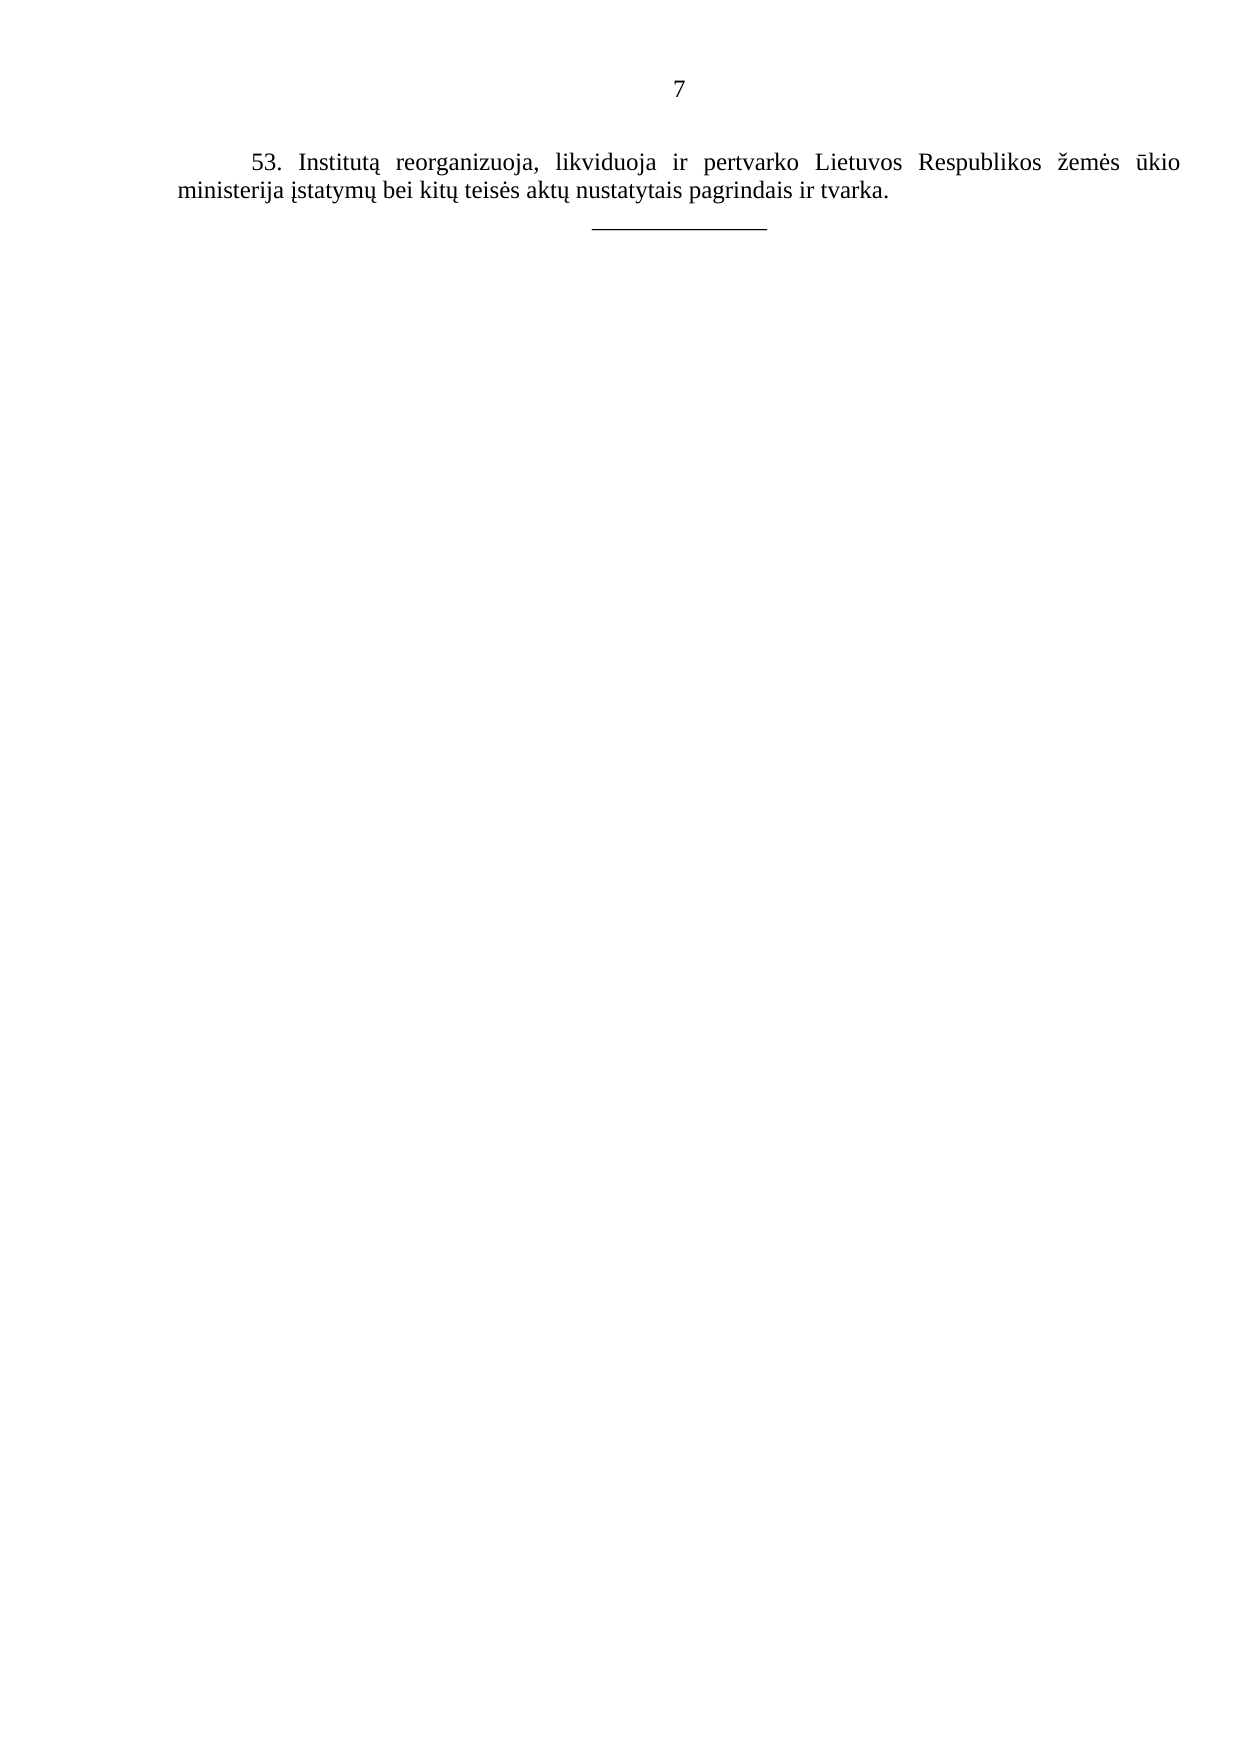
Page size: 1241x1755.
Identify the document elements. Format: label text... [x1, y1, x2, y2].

text ______________ [177, 204, 1181, 233]
text 53. Institutą reorganizuoja, likviduoja ir pertvarko Lietuvos Respublikos žemės ūkio ministerija įstatymų bei kitų teisės aktų nustatytais pagrindais ir tvarka. [177, 147, 1181, 204]
